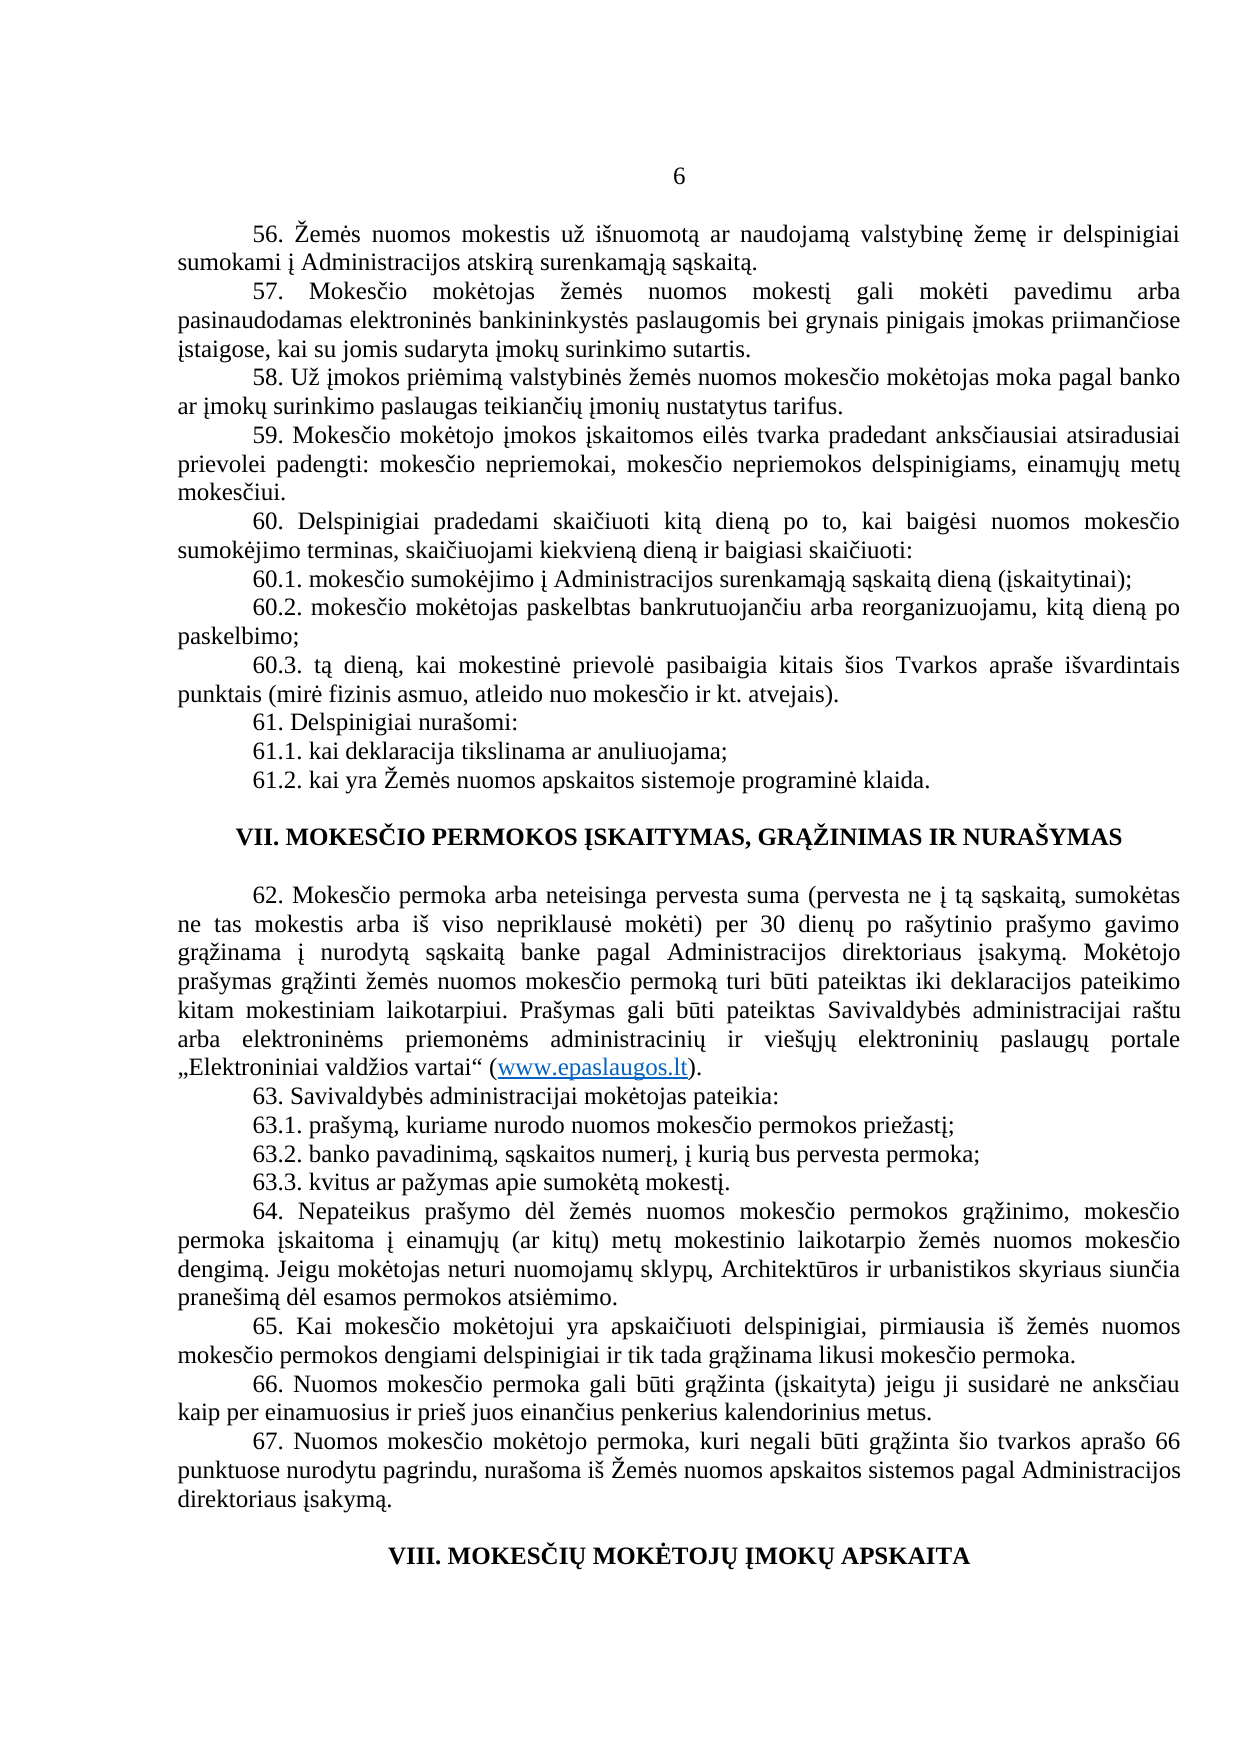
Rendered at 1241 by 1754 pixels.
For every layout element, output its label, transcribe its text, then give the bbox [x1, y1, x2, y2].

text 67. Nuomos mokesčio mokėtojo permoka, kuri negali būti grąžinta šio tvarkos aprašo 66 punktuose nurodytu pagrindu, nurašoma iš Žemės nuomos apskaitos sistemos pagal Administracijos direktoriaus įsakymą. [177, 1426, 1181, 1512]
text 56. Žemės nuomos mokestis už išnuomotą ar naudojamą valstybinę žemę ir delspinigiai sumokami į Administracijos atskirą surenkamąją sąskaitą. [177, 219, 1181, 276]
text 66. Nuomos mokesčio permoka gali būti grąžinta (įskaityta) jeigu ji susidarė ne anksčiau kaip per einamuosius ir prieš juos einančius penkerius kalendorinius metus. [177, 1369, 1181, 1426]
text 63.2. banko pavadinimą, sąskaitos numerį, į kurią bus pervesta permoka; [177, 1139, 1181, 1167]
text 59. Mokesčio mokėtojo įmokos įskaitomos eilės tvarka pradedant anksčiausiai atsiradusiai prievolei padengti: mokesčio nepriemokai, mokesčio nepriemokos delspinigiams, einamųjų metų mokesčiui. [177, 420, 1181, 506]
text 62. Mokesčio permoka arba neteisinga pervesta suma (pervesta ne į tą sąskaitą, sumokėtas ne tas mokestis arba iš viso nepriklausė mokėti) per 30 dienų po rašytinio prašymo gavimo grąžinama į nurodytą sąskaitą banke pagal Administracijos direktoriaus įsakymą. Mokėtojo prašymas grąžinti žemės nuomos mokesčio permoką turi būti pateiktas iki deklaracijos pateikimo kitam mokestiniam laikotarpiui. Prašymas gali būti pateiktas Savivaldybės administracijai raštu arba elektroninėms priemonėms administracinių ir viešųjų elektroninių paslaugų portale „Elektroniniai valdžios vartai“ (www.epaslaugos.lt). [177, 880, 1181, 1081]
text 61.2. kai yra Žemės nuomos apskaitos sistemoje programinė klaida. [177, 765, 1181, 794]
text 60. Delspinigiai pradedami skaičiuoti kitą dieną po to, kai baigėsi nuomos mokesčio sumokėjimo terminas, skaičiuojami kiekvieną dieną ir baigiasi skaičiuoti: [177, 506, 1181, 564]
text 60.1. mokesčio sumokėjimo į Administracijos surenkamąją sąskaitą dieną (įskaitytinai); [177, 564, 1181, 592]
text VII. MOKESČIO PERMOKOS ĮSKAITYMAS, GRĄŽINIMAS IR NURAŠYMAS [177, 822, 1181, 851]
text 61. Delspinigiai nurašomi: [177, 707, 1181, 736]
text 63.1. prašymą, kuriame nurodo nuomos mokesčio permokos priežastį; [177, 1110, 1181, 1139]
text 60.2. mokesčio mokėtojas paskelbtas bankrutuojančiu arba reorganizuojamu, kitą dieną po paskelbimo; [177, 592, 1181, 650]
text 63. Savivaldybės administracijai mokėtojas pateikia: [177, 1081, 1181, 1110]
text VIII. MOKESČIŲ MOKĖTOJŲ ĮMOKŲ APSKAITA [177, 1541, 1181, 1570]
text 58. Už įmokos priėmimą valstybinės žemės nuomos mokesčio mokėtojas moka pagal banko ar įmokų surinkimo paslaugas teikiančių įmonių nustatytus tarifus. [177, 362, 1181, 420]
text 64. Nepateikus prašymo dėl žemės nuomos mokesčio permokos grąžinimo, mokesčio permoka įskaitoma į einamųjų (ar kitų) metų mokestinio laikotarpio žemės nuomos mokesčio dengimą. Jeigu mokėtojas neturi nuomojamų sklypų, Architektūros ir urbanistikos skyriaus siunčia pranešimą dėl esamos permokos atsiėmimo. [177, 1196, 1181, 1311]
text 57. Mokesčio mokėtojas žemės nuomos mokestį gali mokėti pavedimu arba pasinaudodamas elektroninės bankininkystės paslaugomis bei grynais pinigais įmokas priimančiose įstaigose, kai su jomis sudaryta įmokų surinkimo sutartis. [177, 276, 1181, 362]
text 63.3. kvitus ar pažymas apie sumokėtą mokestį. [177, 1167, 1181, 1196]
text 60.3. tą dieną, kai mokestinė prievolė pasibaigia kitais šios Tvarkos apraše išvardintais punktais (mirė fizinis asmuo, atleido nuo mokesčio ir kt. atvejais). [177, 650, 1181, 707]
text 61.1. kai deklaracija tikslinama ar anuliuojama; [177, 736, 1181, 765]
text 65. Kai mokesčio mokėtojui yra apskaičiuoti delspinigiai, pirmiausia iš žemės nuomos mokesčio permokos dengiami delspinigiai ir tik tada grąžinama likusi mokesčio permoka. [177, 1311, 1181, 1369]
